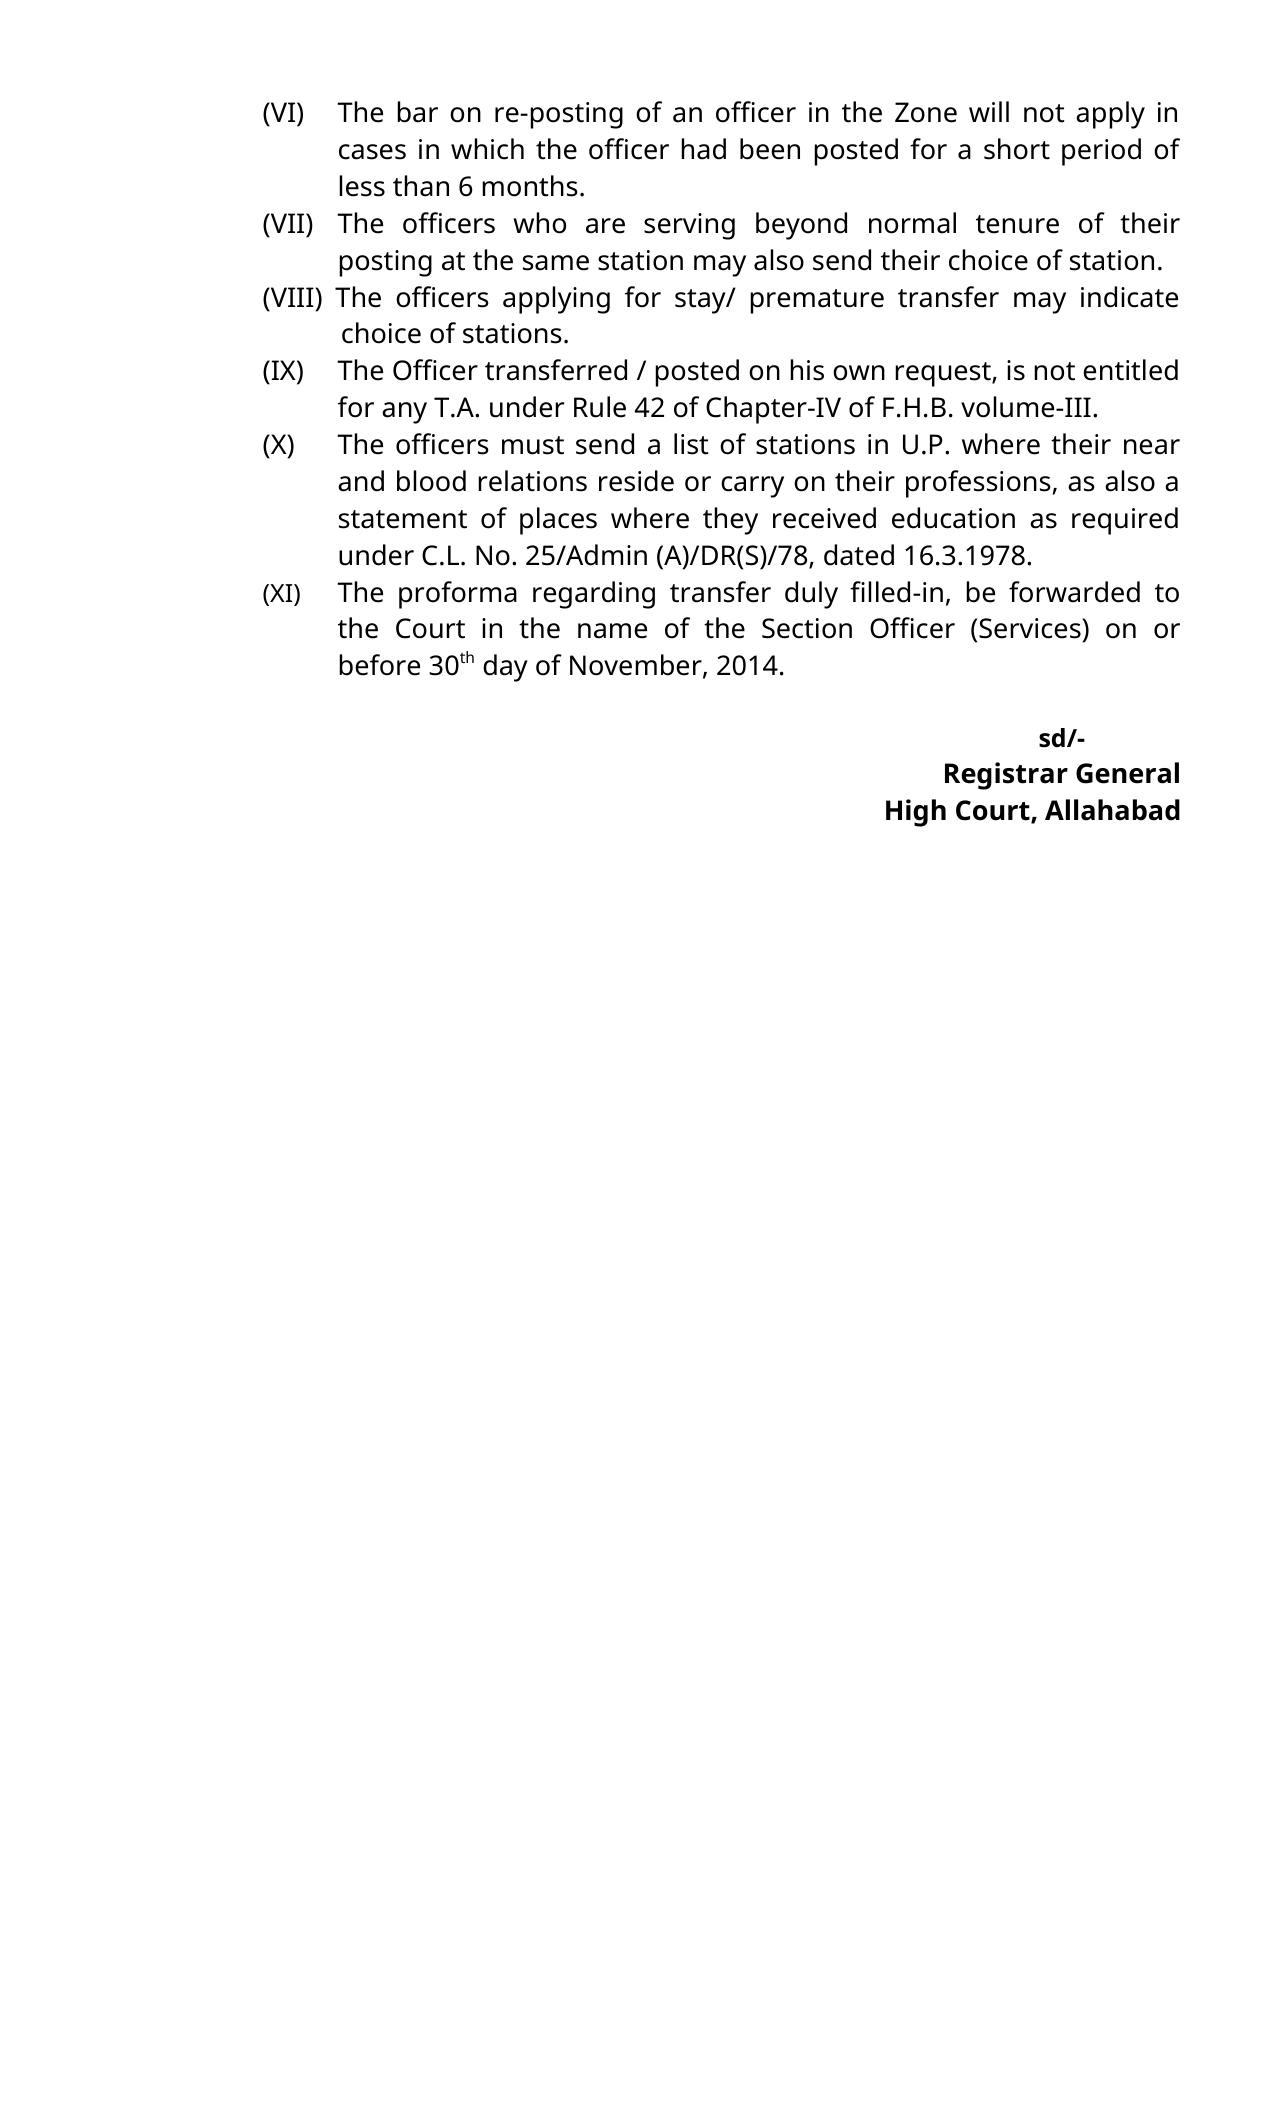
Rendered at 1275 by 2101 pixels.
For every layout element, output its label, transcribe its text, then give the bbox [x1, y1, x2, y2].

text (VII) The officers who are serving beyond normal tenure of their posting at the same station may also send their choice of station. [262, 204, 1181, 278]
text (X) The officers must send a list of stations in U.P. where their near and blood relations reside or carry on their professions, as also a statement of places where they received education as required under C.L. No. 25/Admin (A)/DR(S)/78, dated 16.3.1978. [262, 426, 1181, 573]
text sd/- [262, 721, 1181, 755]
subtitle Registrar General [262, 755, 1181, 792]
text High Court, Allahabad [861, 792, 1181, 828]
text (VI) The bar on re-posting of an officer in the Zone will not apply in cases in which the officer had been posted for a short period of less than 6 months. [262, 94, 1181, 204]
list The proforma regarding transfer duly filled-in, be forwarded to the Court in the name of the Section Officer (Services) on or before 30th day of November, 2014. [262, 573, 1181, 684]
text (IX) The Officer transferred / posted on his own request, is not entitled for any T.A. under Rule 42 of Chapter-IV of F.H.B. volume-III. [262, 352, 1181, 426]
text (VIII) The officers applying for stay/ premature transfer may indicate choice of stations. [262, 278, 1181, 352]
